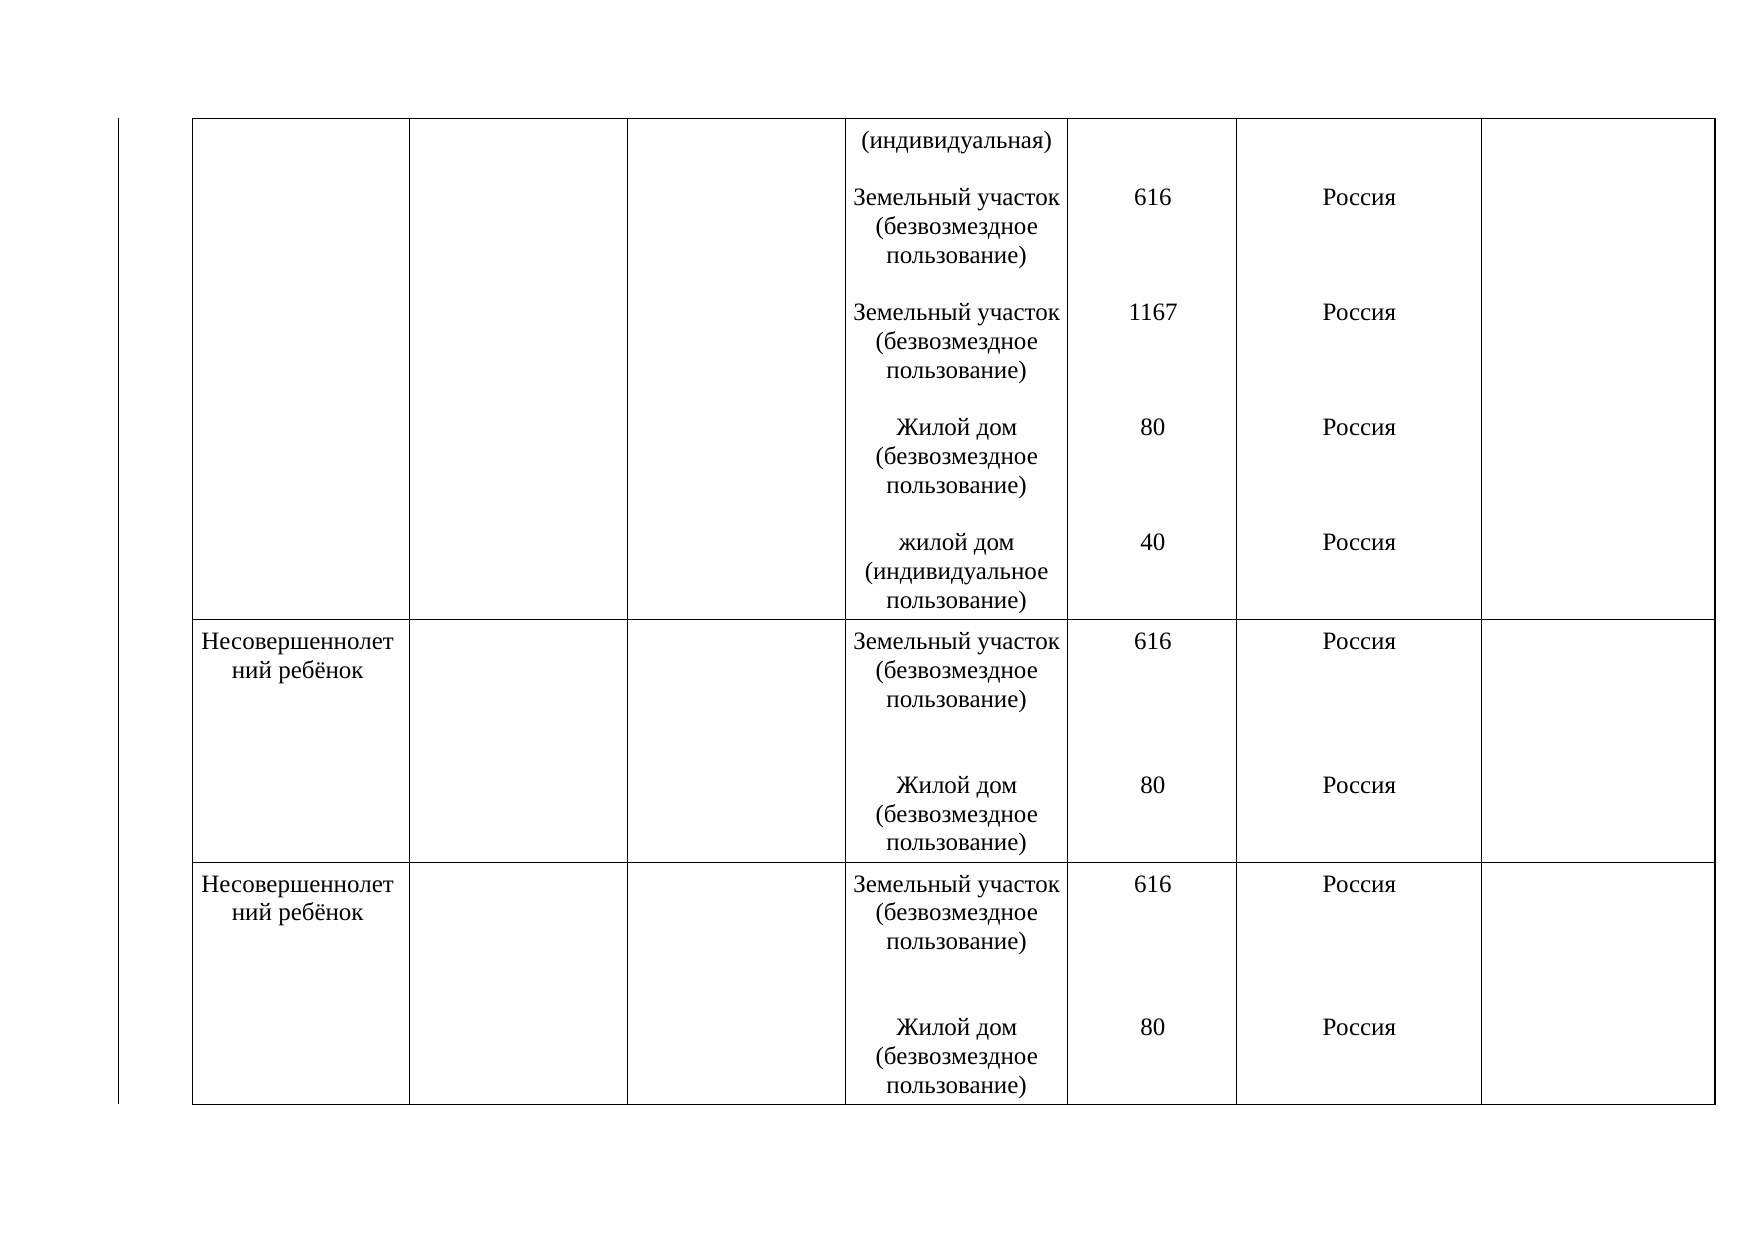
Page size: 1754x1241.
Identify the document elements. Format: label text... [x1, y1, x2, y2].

table_cell Россия Россия Россия Россия [1237, 119, 1481, 619]
table_cell [410, 620, 627, 862]
table_cell [193, 119, 409, 619]
table_cell [1482, 620, 1714, 862]
table_cell 616 80 [1068, 620, 1236, 862]
table_cell [1482, 863, 1714, 1104]
table_cell Россия Россия [1237, 863, 1481, 1104]
table_cell [119, 862, 192, 1104]
table_cell [628, 863, 845, 1104]
table_cell [628, 119, 845, 619]
table_cell Несовершеннолетний ребёнок [193, 620, 409, 862]
table_cell [410, 863, 627, 1104]
table_cell Земельный участок (безвозмездное пользование) Жилой дом (безвозмездное пользование) [846, 620, 1067, 862]
table_cell 616 80 [1068, 863, 1236, 1104]
table_cell [628, 620, 845, 862]
table_cell [119, 619, 192, 862]
table_cell [1482, 119, 1714, 619]
table_cell (индивидуальная) Земельный участок (безвозмездное пользование) Земельный участок (безвозмездное пользование) Жилой дом (безвозмездное пользование) жилой дом (индивидуальное пользование) [846, 119, 1067, 619]
table_cell Россия Россия [1237, 620, 1481, 862]
table_cell 616 1167 80 40 [1068, 119, 1236, 619]
table_cell Несовершеннолетний ребёнок [193, 863, 409, 1104]
table_cell [410, 119, 627, 619]
table_cell [119, 118, 192, 619]
table_cell Земельный участок (безвозмездное пользование) Жилой дом (безвозмездное пользование) [846, 863, 1067, 1104]
